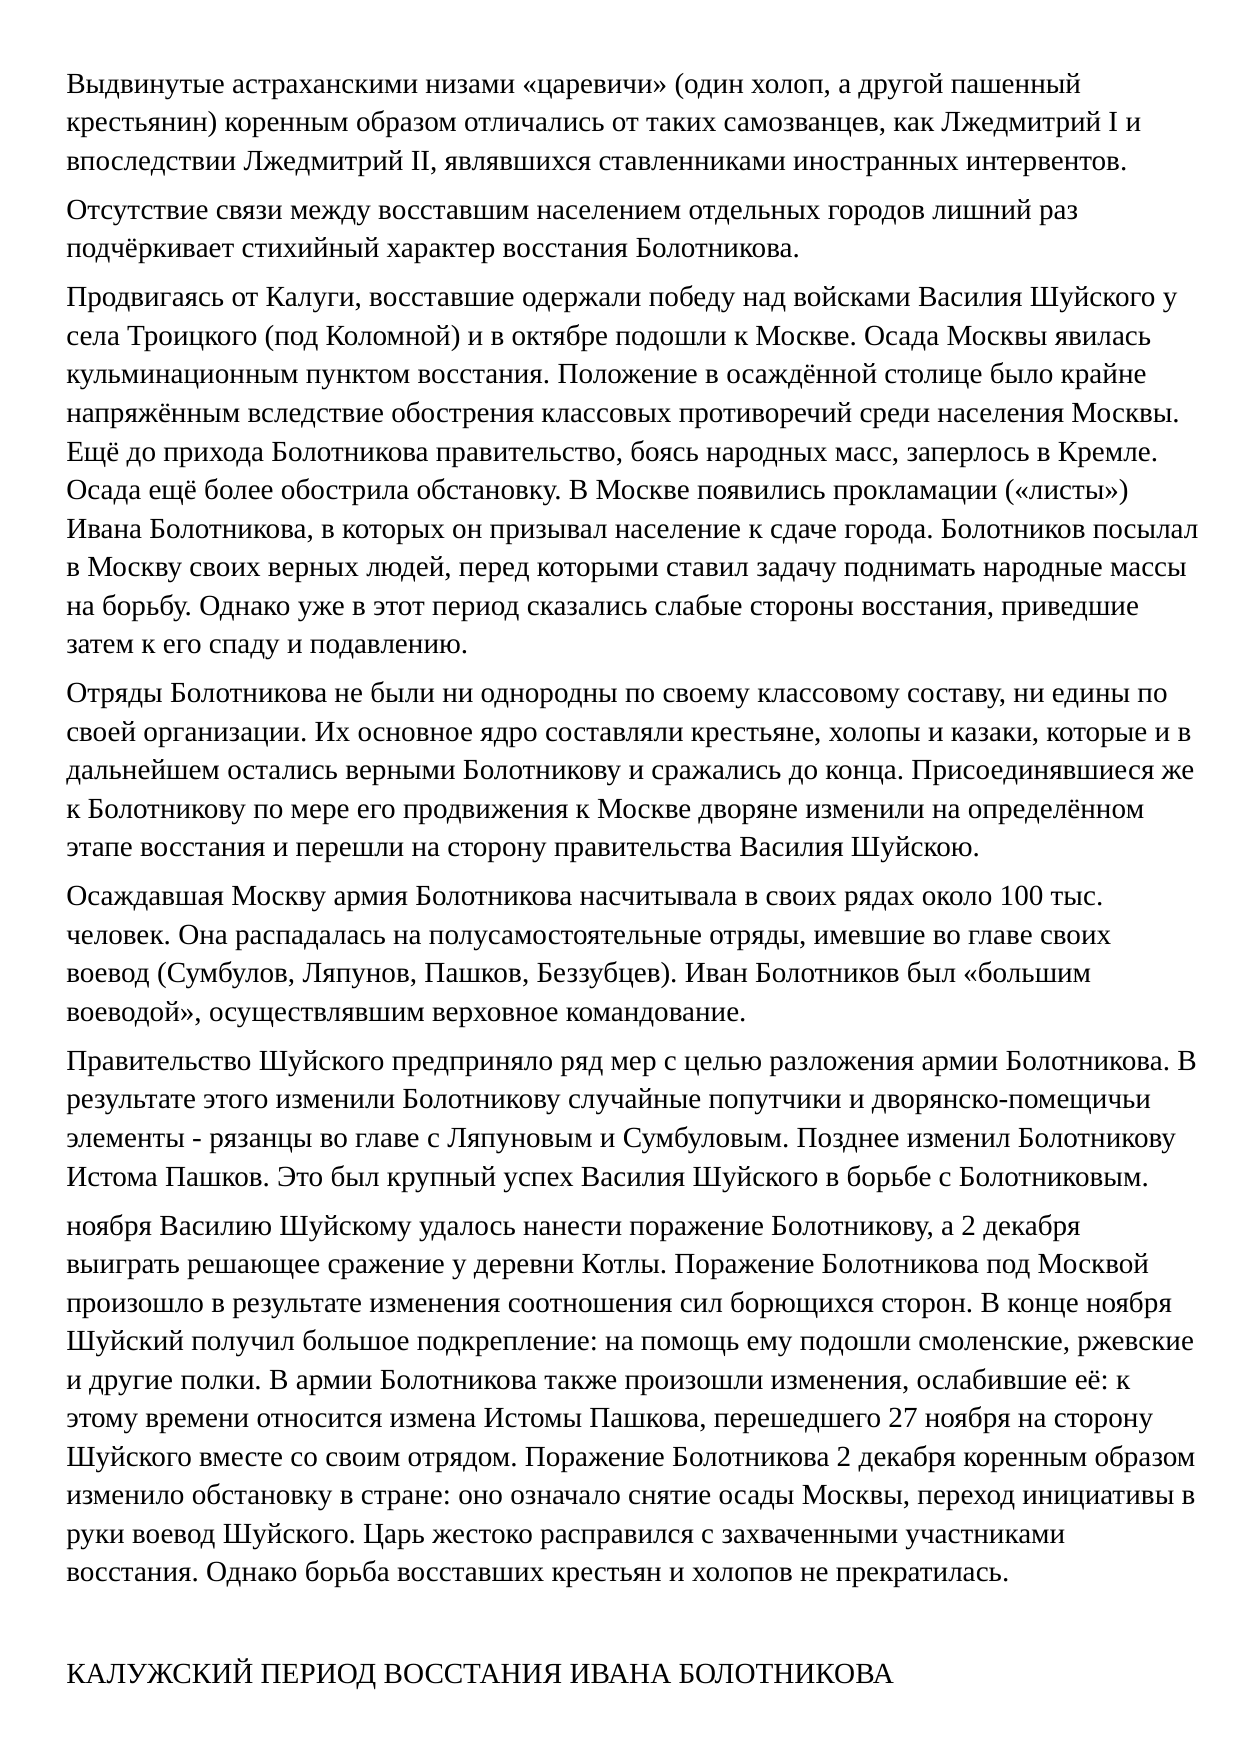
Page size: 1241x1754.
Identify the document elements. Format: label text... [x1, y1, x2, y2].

text Осаждавшая Москву армия Болотникова насчитывала в своих рядах около 100 тыс. человек. Она распадалась на полусамостоятельные отряды, имевшие во главе своих воевод (Сумбулов, Ляпунов, Пашков, Беззубцев). Иван Болотников был «большим воеводой», осуществлявшим верховное командование. [66, 878, 1199, 1028]
text Отсутствие связи между восставшим населением отдельных городов лишний раз подчёркивает стихийный характер восстания Болотникова. [66, 192, 1199, 264]
text КАЛУЖСКИЙ ПЕРИОД ВОССТАНИЯ ИВАНА БОЛОТНИКОВА [66, 1657, 1199, 1690]
text Выдвинутые астраханскими низами «царевичи» (один холоп, а другой пашенный крестьянин) коренным образом отличались от таких самозванцев, как Лжедмитрий I и впоследствии Лжедмитрий II, являвшихся ставленниками иностранных интервентов. [66, 66, 1199, 177]
text Правительство Шуйского предприняло ряд мер с целью разложения армии Болотникова. В результате этого изменили Болотникову случайные попутчики и дворянско-помещичьи элементы - рязанцы во главе с Ляпуновым и Сумбуловым. Позднее изменил Болотникову Истома Пашков. Это был крупный успех Василия Шуйского в борьбе с Болотниковым. [66, 1043, 1199, 1192]
text Продвигаясь от Калуги, восставшие одержали победу над войсками Василия Шуйского у села Троицкого (под Коломной) и в октябре подошли к Москве. Осада Москвы явилась кульминационным пунктом восстания. Положение в осаждённой столице было крайне напряжённым вследствие обострения классовых противоречий среди населения Москвы. Ещё до прихода Болотникова правительство, боясь народных масс, заперлось в Кремле. Осада ещё более обострила обстановку. В Москве появились прокламации («листы») Ивана Болотникова, в которых он призывал население к сдаче города. Болотников посылал в Москву своих верных людей, перед которыми ставил задачу поднимать народные массы на борьбу. Однако уже в этот период сказались слабые стороны восстания, приведшие затем к его спаду и подавлению. [66, 279, 1199, 660]
text ноября Василию Шуйскому удалось нанести поражение Болотникову, а 2 декабря выиграть решающее сражение у деревни Котлы. Поражение Болотникова под Москвой произошло в результате изменения соотношения сил борющихся сторон. В конце ноября Шуйский получил большое подкрепление: на помощь ему подошли смоленские, ржевские и другие полки. В армии Болотникова также произошли изменения, ослабившие её: к этому времени относится измена Истомы Пашкова, перешедшего 27 ноября на сторону Шуйского вместе со своим отрядом. Поражение Болотникова 2 декабря коренным образом изменило обстановку в стране: оно означало снятие осады Москвы, переход инициативы в руки воевод Шуйского. Царь жестоко расправился с захваченными участниками восстания. Однако борьба восставших крестьян и холопов не прекратилась. [66, 1208, 1199, 1588]
text Отряды Болотникова не были ни однородны по своему классовому составу, ни едины по своей организации. Их основное ядро составляли крестьяне, холопы и казаки, которые и в дальнейшем остались верными Болотникову и сражались до конца. Присоединявшиеся же к Болотникову по мере его продвижения к Москве дворяне изменили на определённом этапе восстания и перешли на сторону правительства Василия Шуйскою. [66, 675, 1199, 863]
